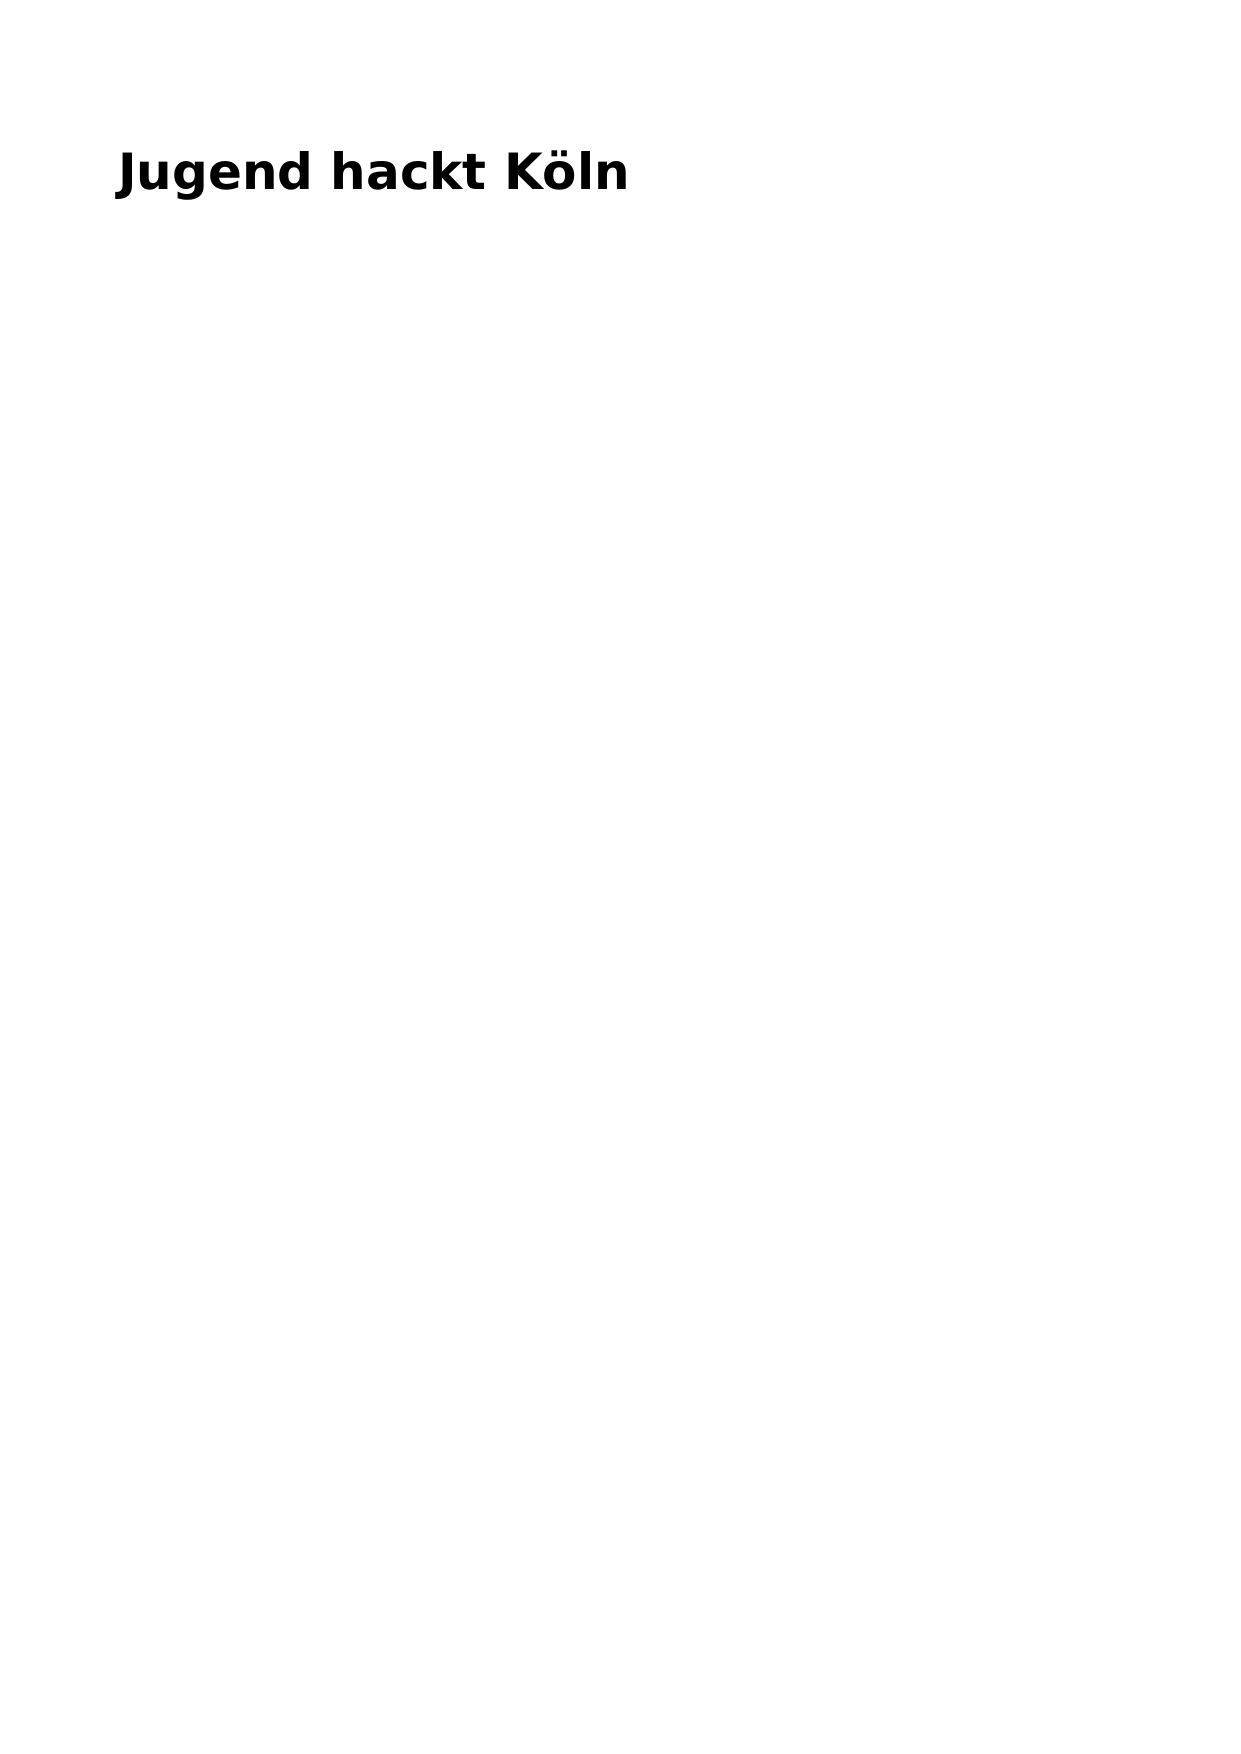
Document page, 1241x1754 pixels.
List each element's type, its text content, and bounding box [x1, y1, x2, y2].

subtitle Jugend hackt Köln [118, 143, 1122, 201]
